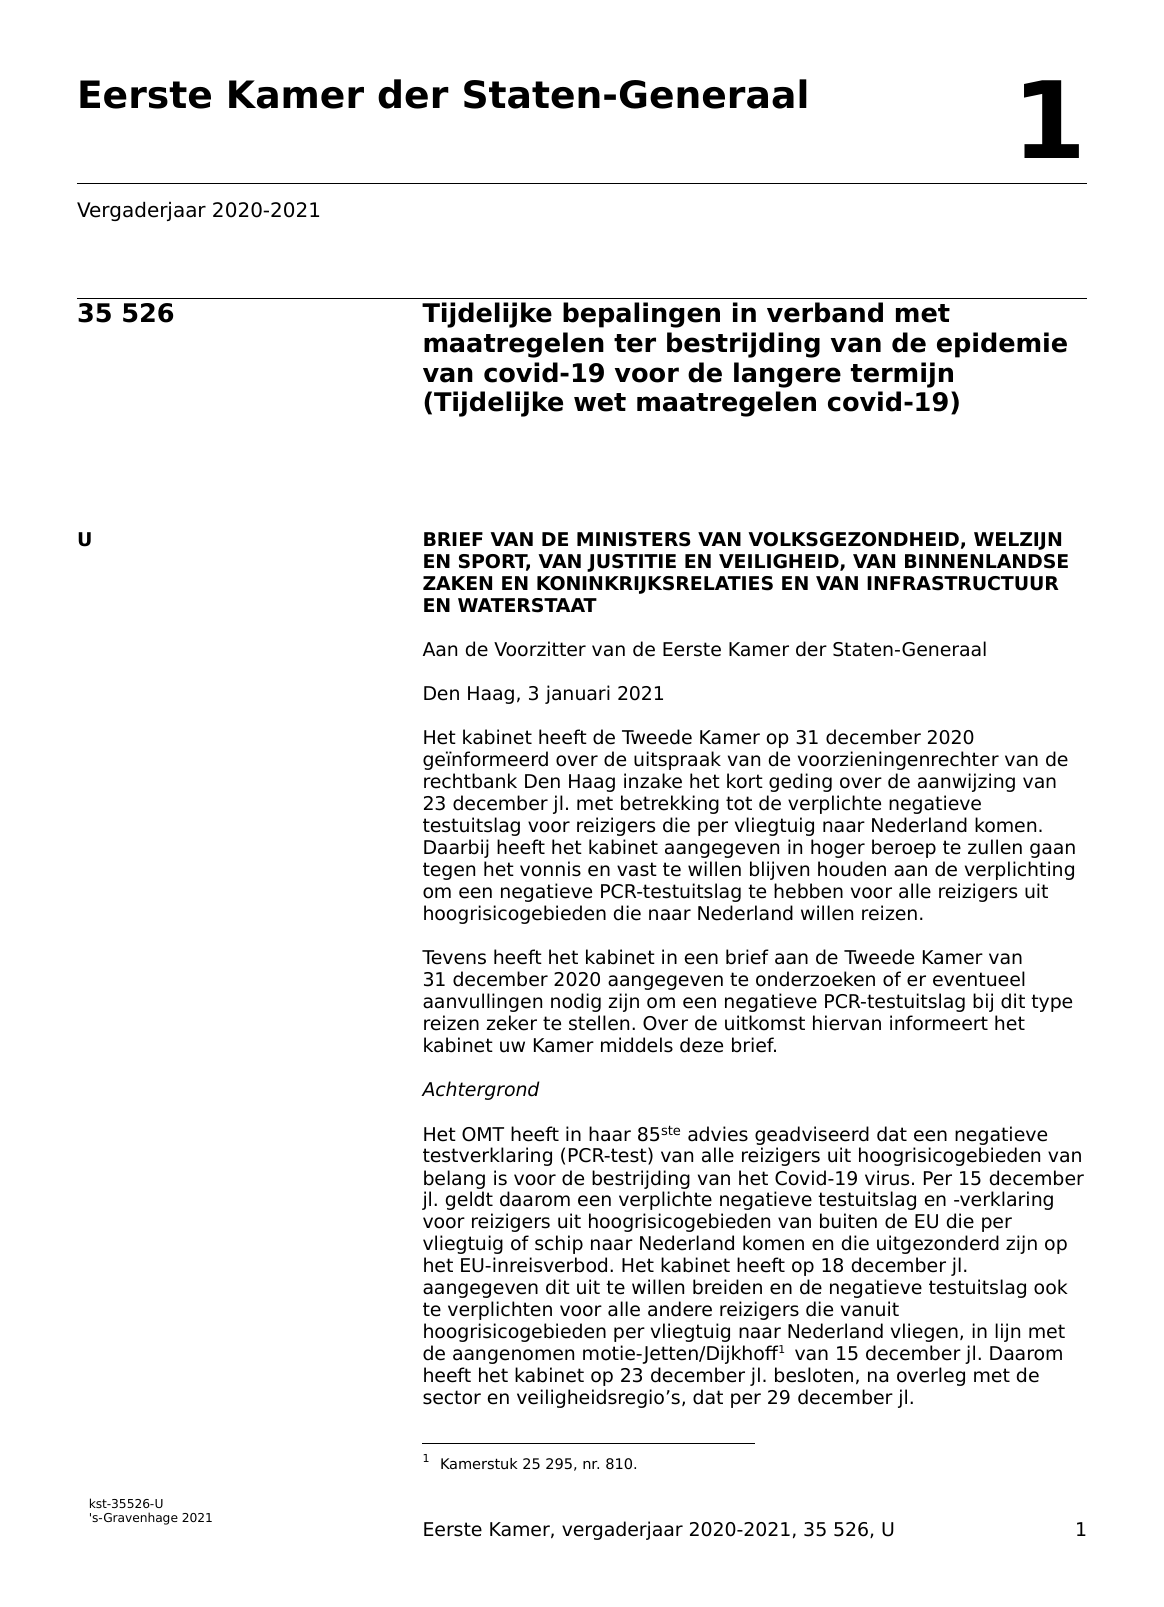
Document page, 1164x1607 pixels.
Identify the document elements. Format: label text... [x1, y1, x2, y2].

text Het OMT heeft in haar 85ste advies geadviseerd dat een negatieve testverklaring (PCR-test) van alle reizigers uit hoogrisicogebieden van belang is voor de bestrijding van het Covid-19 virus. Per 15 december jl. geldt daarom een verplichte negatieve testuitslag en -verklaring voor reizigers uit hoogrisicogebieden van buiten de EU die per vliegtuig of schip naar Nederland komen en die uitgezonderd zijn op het EU-inreisverbod. Het kabinet heeft op 18 december jl. aangegeven dit uit te willen breiden en de negatieve testuitslag ook te verplichten voor alle andere reizigers die vanuit hoogrisicogebieden per vliegtuig naar Nederland vliegen, in lijn met de aangenomen motie-Jetten/Dijkhoff van 15 december jl. Daarom heeft het kabinet op 23 december jl. besloten, na overleg met de sector en veiligheidsregio’s, dat per 29 december jl. [422, 1123, 1087, 1409]
text Den Haag, 3 januari 2021 [422, 683, 1087, 705]
subtitle U BRIEF VAN DE MINISTERS VAN VOLKSGEZONDHEID, WELZIJN EN SPORT, VAN JUSTITIE EN VEILIGHEID, VAN BINNENLANDSE ZAKEN EN KONINKRIJKSRELATIES EN VAN INFRASTRUCTUUR EN WATERSTAAT [77, 529, 1087, 617]
subtitle 35 526 Tijdelijke bepalingen in verband met maatregelen ter bestrijding van de epidemie van covid-19 voor de langere termijn (Tijdelijke wet maatregelen covid-19) [77, 299, 1087, 418]
table_header Eerste Kamer der Staten-Generaal [77, 59, 886, 183]
text Tevens heeft het kabinet in een brief aan de Tweede Kamer van 31 december 2020 aangegeven te onderzoeken of er eventueel aanvullingen nodig zijn om een negatieve PCR-testuitslag bij dit type reizen zeker te stellen. Over de uitkomst hiervan informeert het kabinet uw Kamer middels deze brief. [422, 947, 1087, 1057]
text Kamerstuk 25 295, nr. 810. [422, 1452, 1087, 1474]
text Het kabinet heeft de Tweede Kamer op 31 december 2020 geïnformeerd over de uitspraak van de voorzieningenrechter van de rechtbank Den Haag inzake het kort geding over de aanwijzing van 23 december jl. met betrekking tot de verplichte negatieve testuitslag voor reizigers die per vliegtuig naar Nederland komen. Daarbij heeft het kabinet aangegeven in hoger beroep te zullen gaan tegen het vonnis en vast te willen blijven houden aan de verplichting om een negatieve PCR-testuitslag te hebben voor alle reizigers uit hoogrisicogebieden die naar Nederland willen reizen. [422, 727, 1087, 925]
text 's-Gravenhage 2021 [88, 1511, 323, 1525]
table_header 1 [886, 59, 1087, 183]
text kst-35526-U [88, 1497, 323, 1511]
text Aan de Voorzitter van de Eerste Kamer der Staten-Generaal [422, 639, 1087, 661]
table_cell Vergaderjaar 2020-2021 [77, 184, 1087, 298]
subtitle Achtergrond [422, 1079, 1087, 1101]
